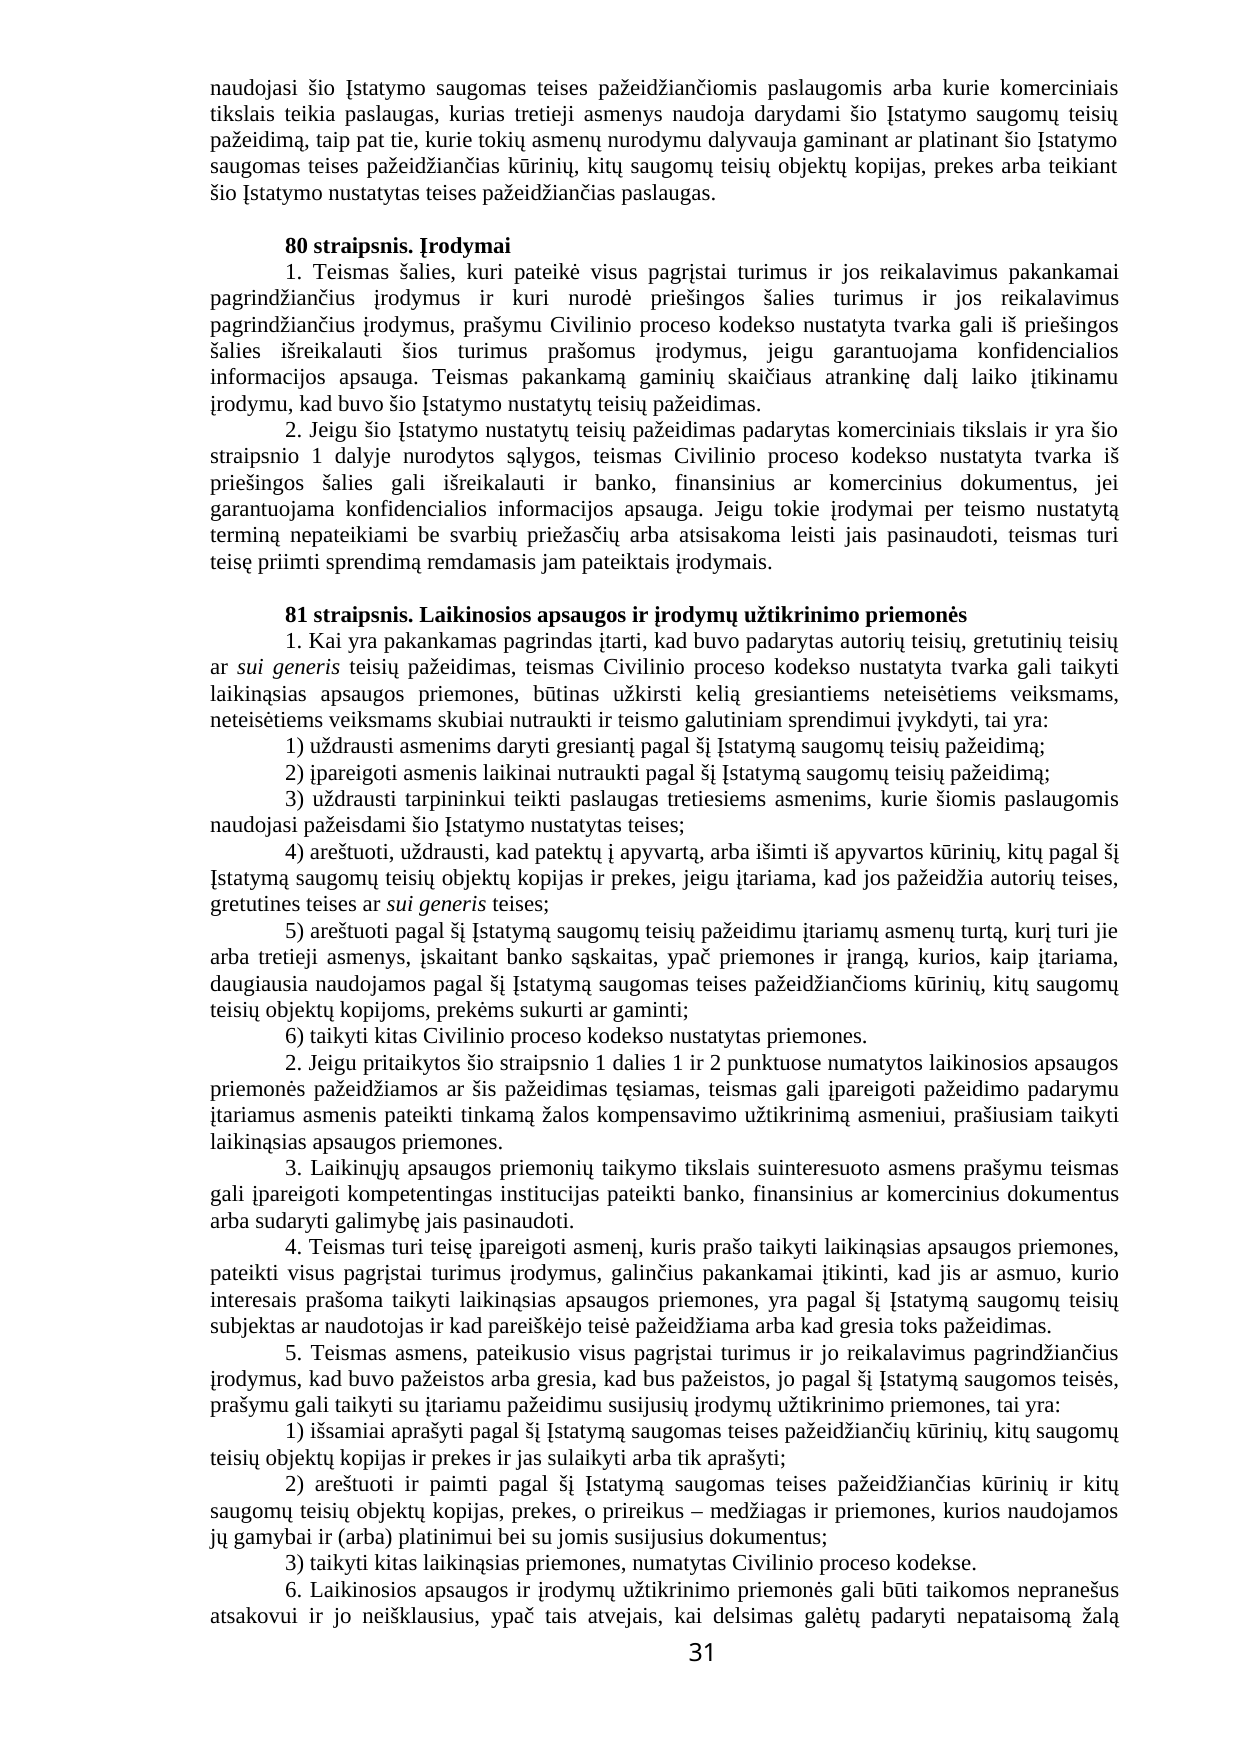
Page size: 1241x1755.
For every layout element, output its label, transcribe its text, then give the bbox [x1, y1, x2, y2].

text 2. Jeigu šio Įstatymo nustatytų teisių pažeidimas padarytas komerciniais tikslais ir yra šio straipsnio 1 dalyje nurodytos sąlygos, teismas Civilinio proceso kodekso nustatyta tvarka iš priešingos šalies gali išreikalauti ir banko, finansinius ar komercinius dokumentus, jei garantuojama konfidencialios informacijos apsauga. Jeigu tokie įrodymai per teismo nustatytą terminą nepateikiami be svarbių priežasčių arba atsisakoma leisti jais pasinaudoti, teismas turi teisę priimti sprendimą remdamasis jam pateiktais įrodymais. [210, 416, 1120, 574]
text 6. Laikinosios apsaugos ir įrodymų užtikrinimo priemonės gali būti taikomos nepranešus atsakovui ir jo neišklausius, ypač tais atvejais, kai delsimas galėtų padaryti nepataisomą žalą [210, 1576, 1120, 1628]
text 4) areštuoti, uždrausti, kad patektų į apyvartą, arba išimti iš apyvartos kūrinių, kitų pagal šį Įstatymą saugomų teisių objektų kopijas ir prekes, jeigu įtariama, kad jos pažeidžia autorių teises, gretutines teises ar sui generis teises; [210, 838, 1120, 917]
text 5) areštuoti pagal šį Įstatymą saugomų teisių pažeidimu įtariamų asmenų turtą, kurį turi jie arba tretieji asmenys, įskaitant banko sąskaitas, ypač priemones ir įrangą, kurios, kaip įtariama, daugiausia naudojamos pagal šį Įstatymą saugomas teises pažeidžiančioms kūrinių, kitų saugomų teisių objektų kopijoms, prekėms sukurti ar gaminti; [210, 917, 1120, 1022]
text 81 straipsnis. Laikinosios apsaugos ir įrodymų užtikrinimo priemonės [210, 601, 1120, 627]
text naudojasi šio Įstatymo saugomas teises pažeidžiančiomis paslaugomis arba kurie komerciniais tikslais teikia paslaugas, kurias tretieji asmenys naudoja darydami šio Įstatymo saugomų teisių pažeidimą, taip pat tie, kurie tokių asmenų nurodymu dalyvauja gaminant ar platinant šio Įstatymo saugomas teises pažeidžiančias kūrinių, kitų saugomų teisių objektų kopijas, prekes arba teikiant šio Įstatymo nustatytas teises pažeidžiančias paslaugas. [210, 73, 1119, 205]
text 3. Laikinųjų apsaugos priemonių taikymo tikslais suinteresuoto asmens prašymu teismas gali įpareigoti kompetentingas institucijas pateikti banko, finansinius ar komercinius dokumentus arba sudaryti galimybę jais pasinaudoti. [210, 1154, 1120, 1233]
text 2. Jeigu pritaikytos šio straipsnio 1 dalies 1 ir 2 punktuose numatytos laikinosios apsaugos priemonės pažeidžiamos ar šis pažeidimas tęsiamas, teismas gali įpareigoti pažeidimo padarymu įtariamus asmenis pateikti tinkamą žalos kompensavimo užtikrinimą asmeniui, prašiusiam taikyti laikinąsias apsaugos priemones. [210, 1049, 1120, 1154]
text 3) taikyti kitas laikinąsias priemones, numatytas Civilinio proceso kodekse. [210, 1549, 1120, 1576]
text 5. Teismas asmens, pateikusio visus pagrįstai turimus ir jo reikalavimus pagrindžiančius įrodymus, kad buvo pažeistos arba gresia, kad bus pažeistos, jo pagal šį Įstatymą saugomos teisės, prašymu gali taikyti su įtariamu pažeidimu susijusių įrodymų užtikrinimo priemones, tai yra: [210, 1338, 1120, 1418]
text 2) areštuoti ir paimti pagal šį Įstatymą saugomas teises pažeidžiančias kūrinių ir kitų saugomų teisių objektų kopijas, prekes, o prireikus – medžiagas ir priemones, kurios naudojamos jų gamybai ir (arba) platinimui bei su jomis susijusius dokumentus; [210, 1470, 1120, 1549]
text 2) įpareigoti asmenis laikinai nutraukti pagal šį Įstatymą saugomų teisių pažeidimą; [210, 759, 1120, 785]
text 80 straipsnis. Įrodymai [210, 232, 1120, 258]
text 3) uždrausti tarpininkui teikti paslaugas tretiesiems asmenims, kurie šiomis paslaugomis naudojasi pažeisdami šio Įstatymo nustatytas teises; [210, 785, 1120, 838]
text 6) taikyti kitas Civilinio proceso kodekso nustatytas priemones. [210, 1022, 1120, 1049]
text 1) uždrausti asmenims daryti gresiantį pagal šį Įstatymą saugomų teisių pažeidimą; [210, 732, 1120, 759]
text 1. Teismas šalies, kuri pateikė visus pagrįstai turimus ir jos reikalavimus pakankamai pagrindžiančius įrodymus ir kuri nurodė priešingos šalies turimus ir jos reikalavimus pagrindžiančius įrodymus, prašymu Civilinio proceso kodekso nustatyta tvarka gali iš priešingos šalies išreikalauti šios turimus prašomus įrodymus, jeigu garantuojama konfidencialios informacijos apsauga. Teismas pakankamą gaminių skaičiaus atrankinę dalį laiko įtikinamu įrodymu, kad buvo šio Įstatymo nustatytų teisių pažeidimas. [210, 258, 1120, 416]
text 4. Teismas turi teisę įpareigoti asmenį, kuris prašo taikyti laikinąsias apsaugos priemones, pateikti visus pagrįstai turimus įrodymus, galinčius pakankamai įtikinti, kad jis ar asmuo, kurio interesais prašoma taikyti laikinąsias apsaugos priemones, yra pagal šį Įstatymą saugomų teisių subjektas ar naudotojas ir kad pareiškėjo teisė pažeidžiama arba kad gresia toks pažeidimas. [210, 1233, 1120, 1338]
text 1. Kai yra pakankamas pagrindas įtarti, kad buvo padarytas autorių teisių, gretutinių teisių ar sui generis teisių pažeidimas, teismas Civilinio proceso kodekso nustatyta tvarka gali taikyti laikinąsias apsaugos priemones, būtinas užkirsti kelią gresiantiems neteisėtiems veiksmams, neteisėtiems veiksmams skubiai nutraukti ir teismo galutiniam sprendimui įvykdyti, tai yra: [210, 627, 1120, 732]
text 1) išsamiai aprašyti pagal šį Įstatymą saugomas teises pažeidžiančių kūrinių, kitų saugomų teisių objektų kopijas ir prekes ir jas sulaikyti arba tik aprašyti; [210, 1418, 1120, 1470]
